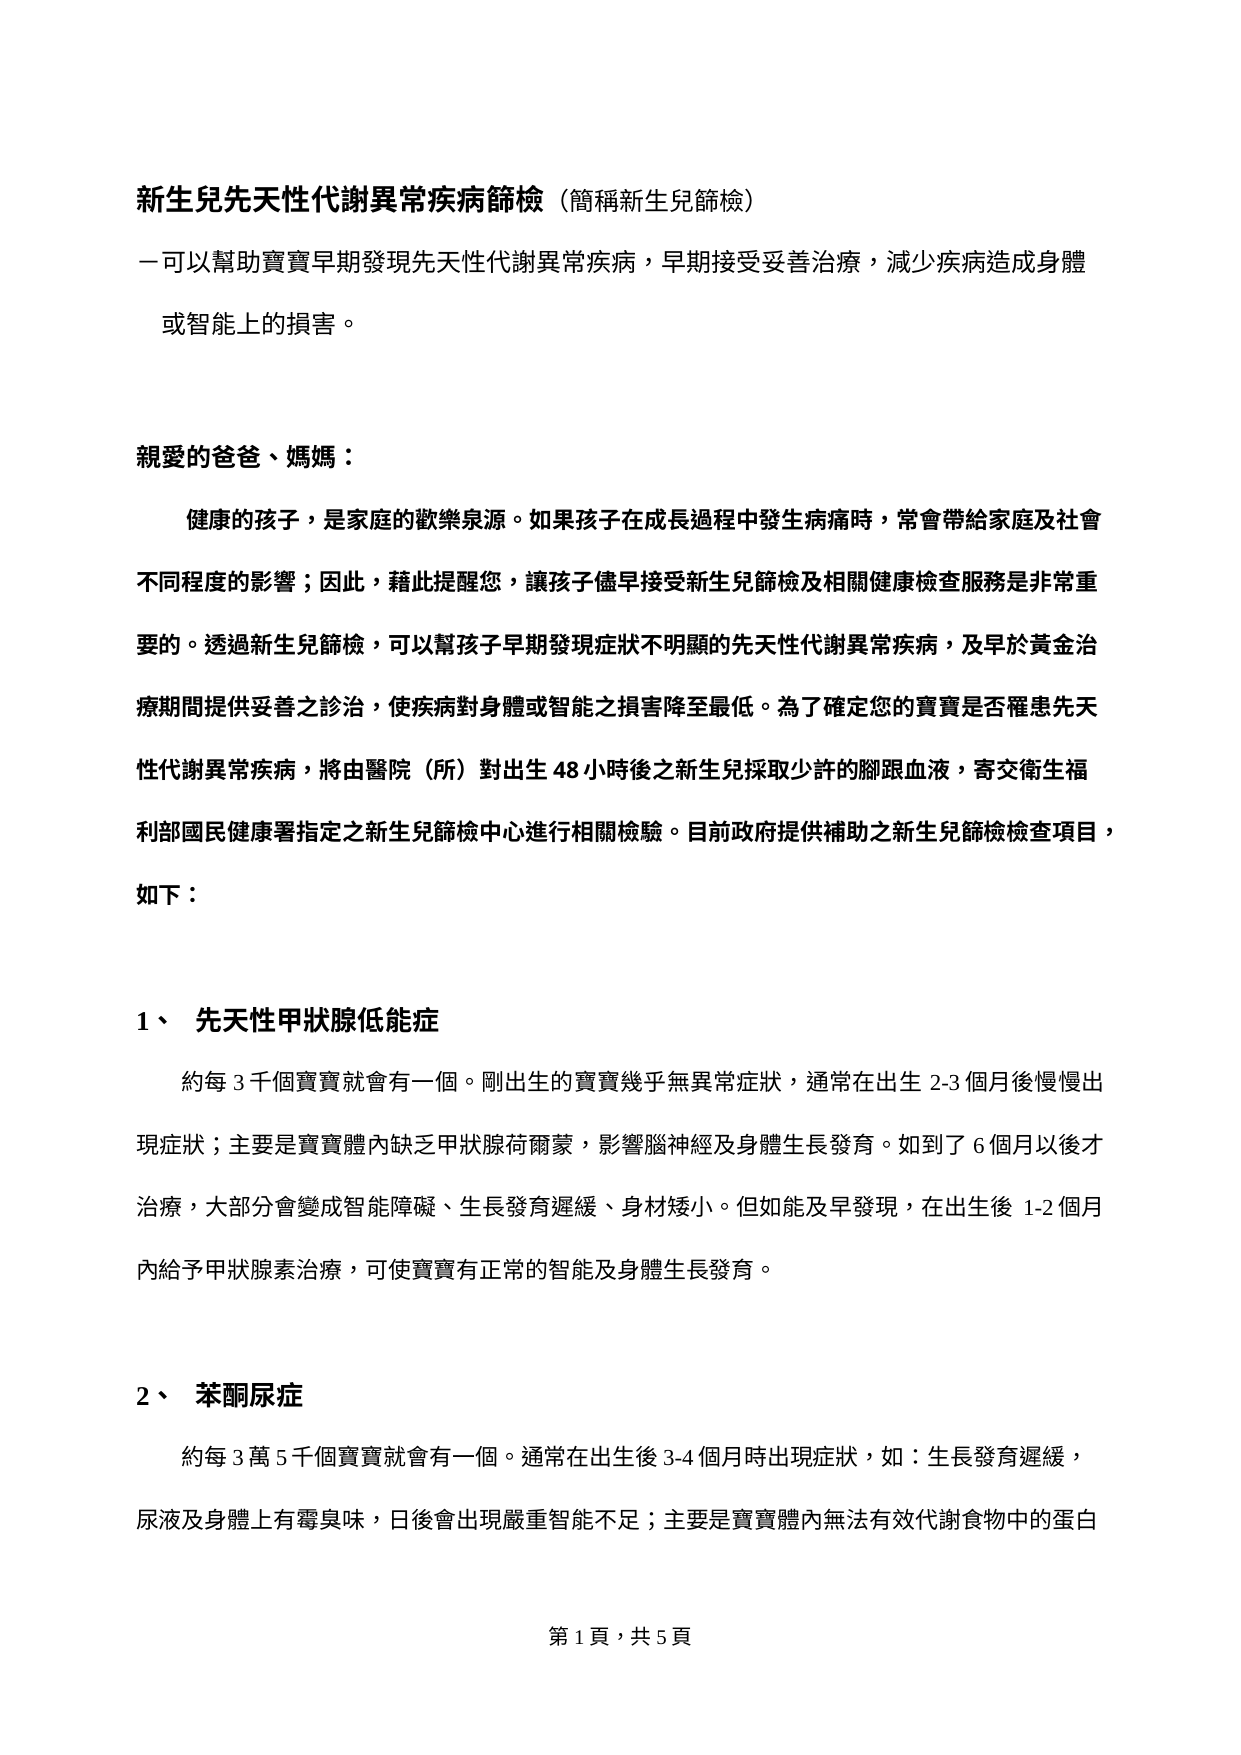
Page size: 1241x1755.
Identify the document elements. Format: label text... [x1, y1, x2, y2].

text 約每3千個寶寶就會有一個。剛出生的寶寶幾乎無異常症狀，通常在出生2-3個月後慢慢出現症狀；主要是寶寶體內缺乏甲狀腺荷爾蒙，影響腦神經及身體生長發育。如到了6個月以後才治療，大部分會變成智能障礙、生長發育遲緩、身材矮小。但如能及早發現，在出生後1-2個月內給予甲狀腺素治療，可使寶寶有正常的智能及身體生長發育。 [136, 1039, 1104, 1289]
text 健康的孩子，是家庭的歡樂泉源。如果孩子在成長過程中發生病痛時，常會帶給家庭及社會不同程度的影響；因此，藉此提醒您，讓孩子儘早接受新生兒篩檢及相關健康檢查服務是非常重要的。透過新生兒篩檢，可以幫孩子早期發現症狀不明顯的先天性代謝異常疾病，及早於黃金治療期間提供妥善之診治，使疾病對身體或智能之損害降至最低。為了確定您的寶寶是否罹患先天性代謝異常疾病，將由醫院（所）對出生48小時後之新生兒採取少許的腳跟血液，寄交衛生福利部國民健康署指定之新生兒篩檢中心進行相關檢驗。目前政府提供補助之新生兒篩檢檢查項目，如下： [136, 476, 1104, 914]
list 苯酮尿症 [136, 1351, 1104, 1414]
text 新生兒先天性代謝異常疾病篩檢（簡稱新生兒篩檢） [136, 156, 1104, 219]
list 先天性甲狀腺低能症 [136, 976, 1104, 1039]
text 約每3萬5千個寶寶就會有一個。通常在出生後3-4個月時出現症狀，如：生長發育遲緩，尿液及身體上有霉臭味，日後會出現嚴重智能不足；主要是寶寶體內無法有效代謝食物中的蛋白 [136, 1414, 1104, 1539]
text 親愛的爸爸、媽媽： [136, 414, 1104, 476]
text －可以幫助寶寶早期發現先天性代謝異常疾病，早期接受妥善治療，減少疾病造成身體或智能上的損害。 [136, 219, 1104, 344]
